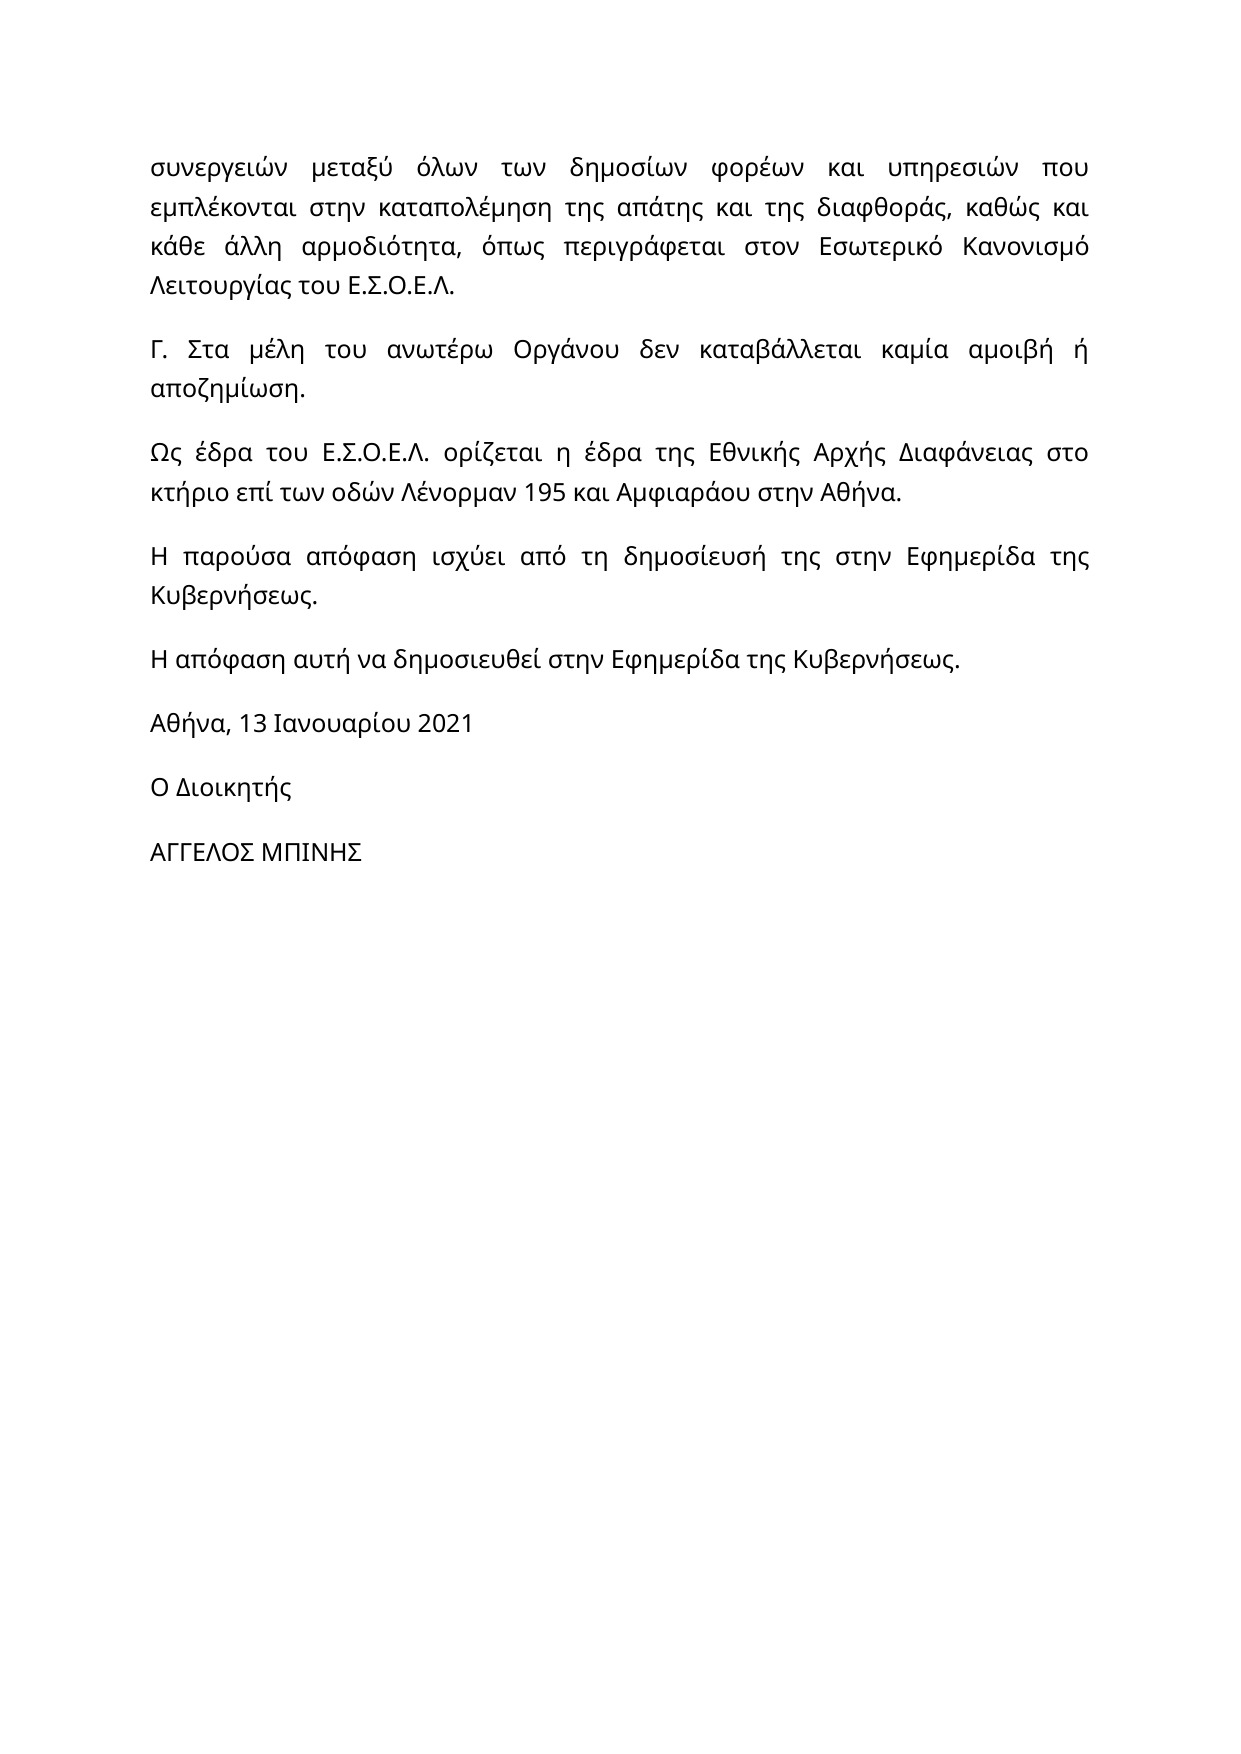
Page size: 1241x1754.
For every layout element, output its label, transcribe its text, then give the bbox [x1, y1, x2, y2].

text Γ. Στα μέλη του ανωτέρω Οργάνου δεν καταβάλλεται καμία αμοιβή ή αποζημίωση. [150, 332, 1090, 405]
text Η απόφαση αυτή να δημοσιευθεί στην Εφημερίδα της Κυβερνήσεως. [150, 642, 1090, 676]
text συνεργειών μεταξύ όλων των δημοσίων φορέων και υπηρεσιών που εμπλέκονται στην καταπολέμηση της απάτης και της διαφθοράς, καθώς και κάθε άλλη αρμοδιότητα, όπως περιγράφεται στον Εσωτερικό Κανονισμό Λειτουργίας του Ε.Σ.Ο.Ε.Λ. [150, 150, 1090, 302]
text ΑΓΓΕΛΟΣ ΜΠΙΝΗΣ [150, 834, 1090, 868]
text Η παρούσα απόφαση ισχύει από τη δημοσίευσή της στην Εφημερίδα της Κυβερνήσεως. [150, 538, 1090, 612]
text Ως έδρα του Ε.Σ.Ο.Ε.Λ. ορίζεται η έδρα της Εθνικής Αρχής Διαφάνειας στο κτήριο επί των οδών Λένορμαν 195 και Αμφιαράου στην Αθήνα. [150, 435, 1090, 508]
text Αθήνα, 13 Ιανουαρίου 2021 [150, 706, 1090, 740]
text Ο Διοικητής [150, 770, 1090, 804]
